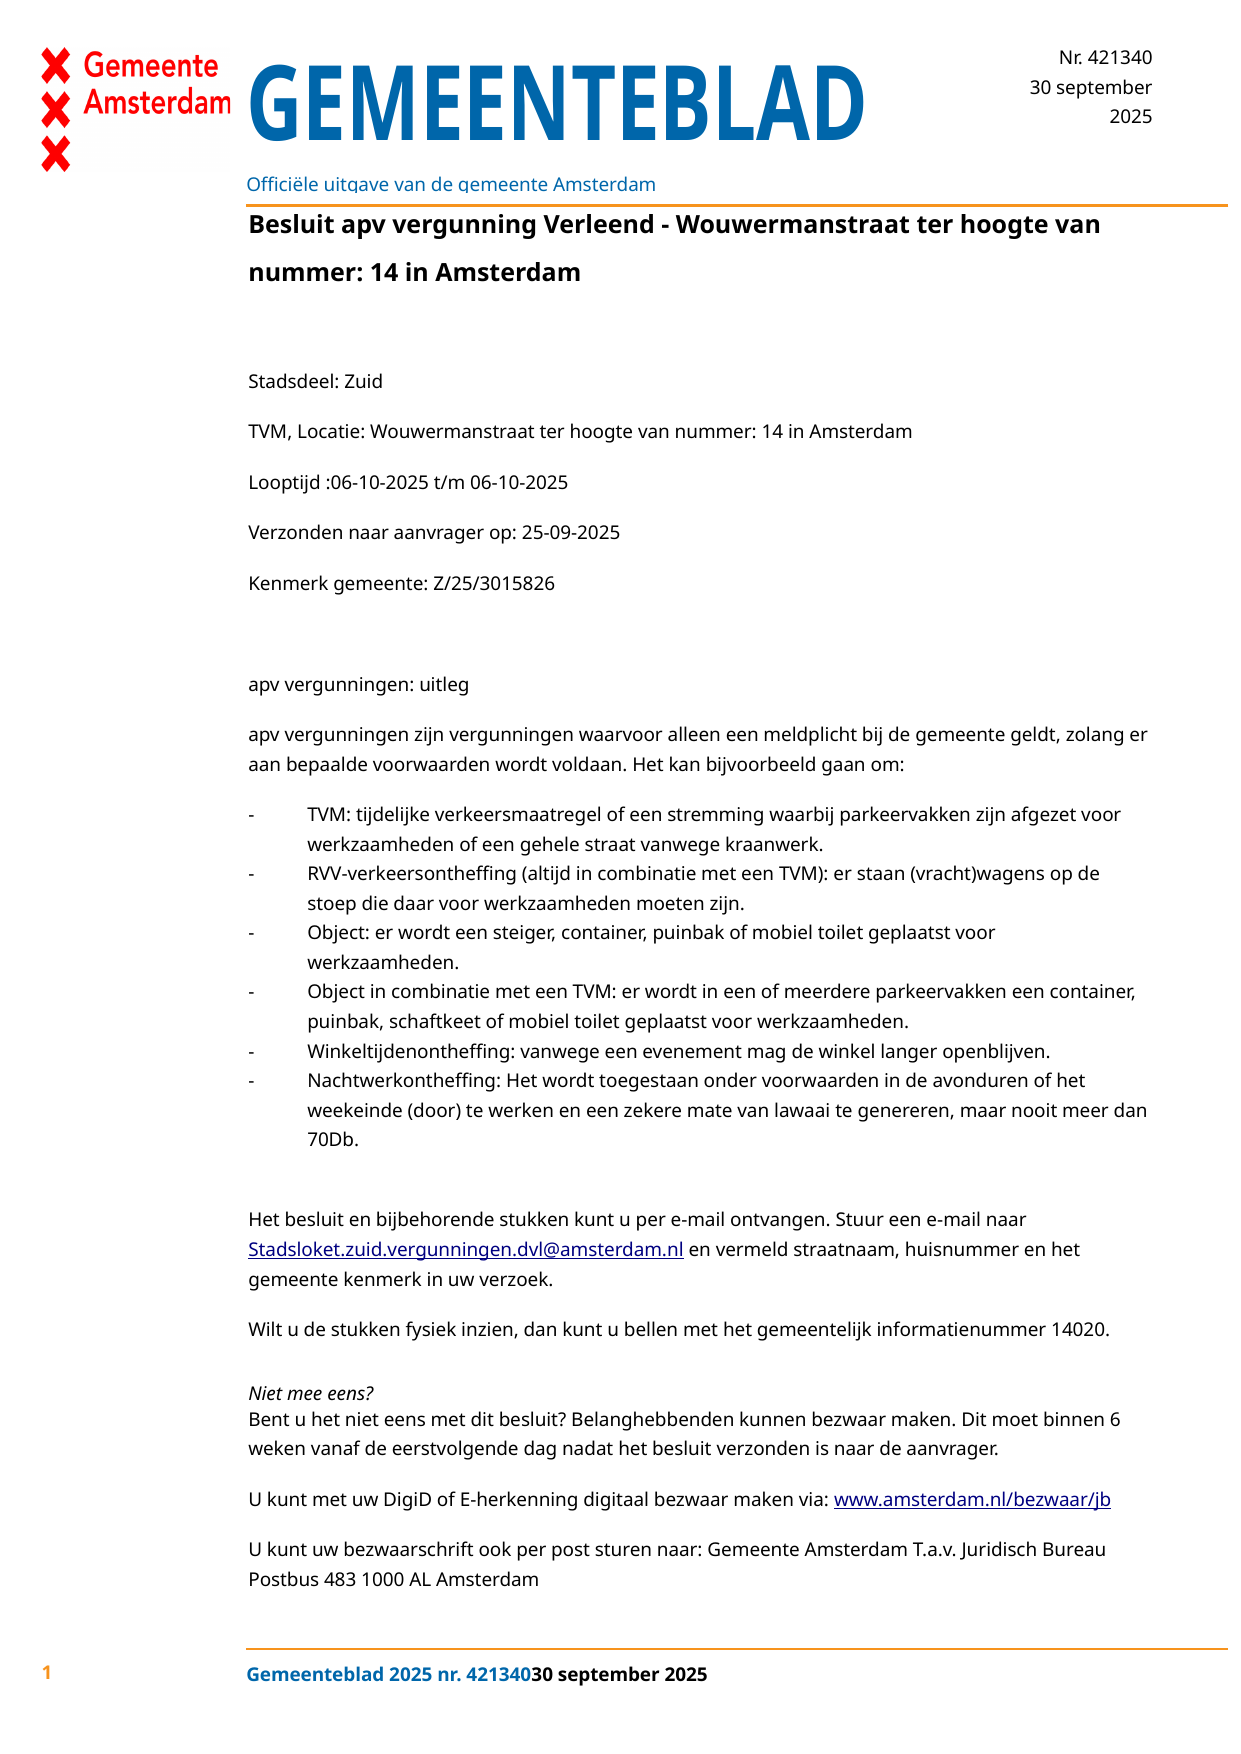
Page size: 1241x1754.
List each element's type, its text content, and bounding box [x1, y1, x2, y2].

list Nachtwerkontheffing: Het wordt toegestaan onder voorwaarden in de avonduren of het weekeinde (door) te werken en een zekere mate van lawaai te genereren, maar nooit meer dan 70Db. [248, 1067, 1152, 1152]
text Bent u het niet eens met dit besluit? Belanghebbenden kunnen bezwaar maken. Dit moet binnen 6 weken vanaf de eerstvolgende dag nadat het besluit verzonden is naar de aanvrager. [248, 1406, 1152, 1461]
text Wilt u de stukken fysiek inzien, dan kunt u bellen met het gemeentelijk informatienummer 14020. [248, 1316, 1152, 1342]
picture [41, 47, 231, 172]
list Object: er wordt een steiger, container, puinbak of mobiel toilet geplaatst voor werkzaamheden. [248, 919, 1152, 975]
text Looptijd :06-10-2025 t/m 06-10-2025 [248, 469, 1152, 495]
list Winkeltijdenontheffing: vanwege een evenement mag de winkel langer openblijven. [248, 1038, 1152, 1064]
text Het besluit en bijbehorende stukken kunt u per e-mail ontvangen. Stuur een e-mail naar Stadsloket.zuid.vergunningen.dvl@amsterdam.nl en vermeld straatnaam, huisnummer en het gemeente kenmerk in uw verzoek. [248, 1207, 1152, 1292]
text Verzonden naar aanvrager op: 25-09-2025 [248, 519, 1152, 545]
text Kenmerk gemeente: Z/25/3015826 [248, 570, 1152, 596]
text apv vergunningen: uitleg [248, 671, 1152, 697]
list RVV-verkeersontheffing (altijd in combinatie met een TVM): er staan (vracht)wagens op de stoep die daar voor werkzaamheden moeten zijn. [248, 860, 1152, 916]
text Besluit apv vergunning Verleend - Wouwermanstraat ter hoogte van nummer: 14 in Amsterdam [248, 207, 1152, 288]
list TVM: tijdelijke verkeersmaatregel of een stremming waarbij parkeervakken zijn afgezet voor werkzaamheden of een gehele straat vanwege kraanwerk. [248, 801, 1152, 857]
text Stadsdeel: Zuid [248, 368, 1152, 394]
list Object in combinatie met een TVM: er wordt in een of meerdere parkeervakken een container, puinbak, schaftkeet of mobiel toilet geplaatst voor werkzaamheden. [248, 979, 1152, 1034]
text Niet mee eens? [248, 1380, 1152, 1406]
text U kunt met uw DigiD of E-herkenning digitaal bezwaar maken via: www.amsterdam.nl/bezwaar/jb [248, 1486, 1152, 1512]
text TVM, Locatie: Wouwermanstraat ter hoogte van nummer: 14 in Amsterdam [248, 419, 1152, 444]
text U kunt uw bezwaarschrift ook per post sturen naar: Gemeente Amsterdam T.a.v. Juridisch Bureau Postbus 483 1000 AL Amsterdam [248, 1536, 1152, 1592]
text apv vergunningen zijn vergunningen waarvoor alleen een meldplicht bij de gemeente geldt, zolang er aan bepaalde voorwaarden wordt voldaan. Het kan bijvoorbeeld gaan om: [248, 721, 1152, 777]
